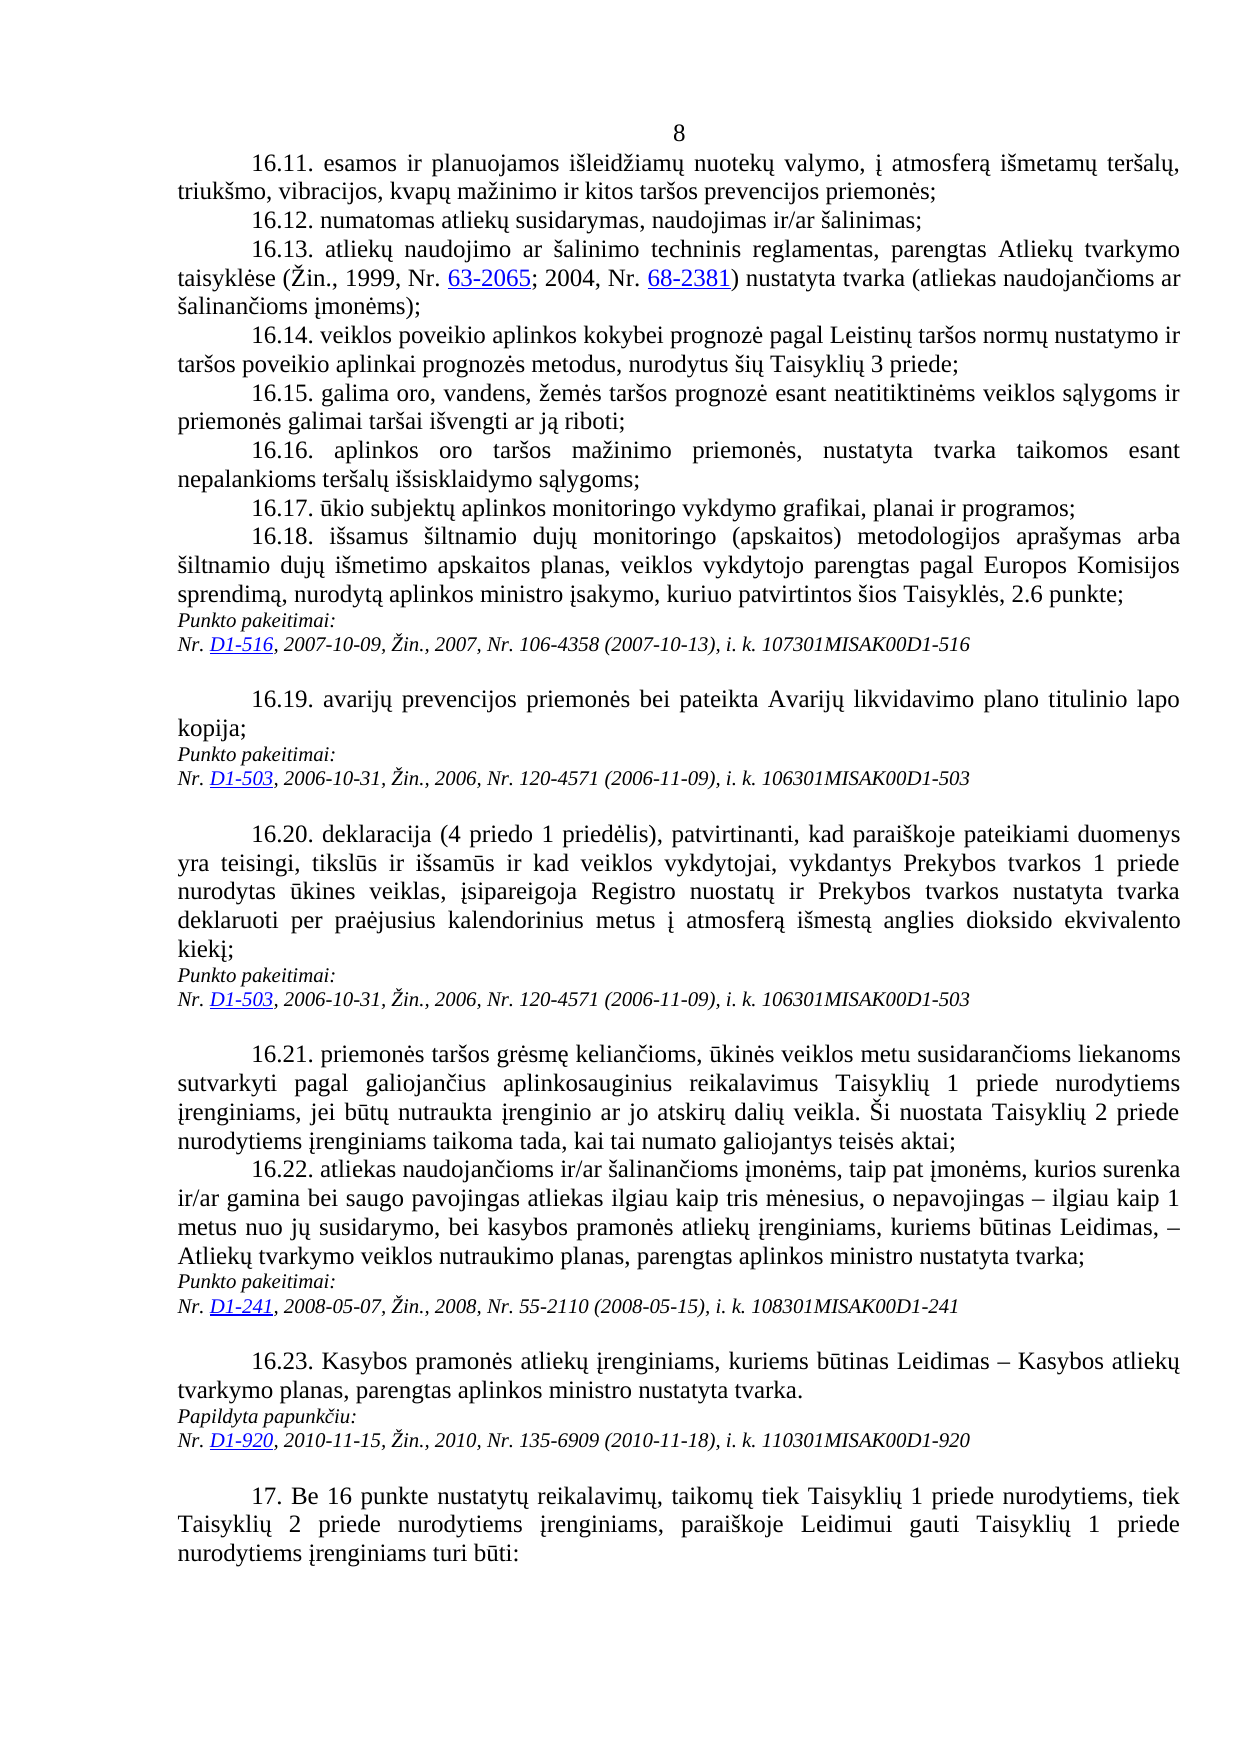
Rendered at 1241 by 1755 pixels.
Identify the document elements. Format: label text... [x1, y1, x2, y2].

text 16.18. išsamus šiltnamio dujų monitoringo (apskaitos) metodologijos aprašymas arba šiltnamio dujų išmetimo apskaitos planas, veiklos vykdytojo parengtas pagal Europos Komisijos sprendimą, nurodytą aplinkos ministro įsakymo, kuriuo patvirtintos šios Taisyklės, 2.6 punkte; [177, 521, 1181, 608]
text Punkto pakeitimai: [177, 742, 1181, 766]
text 17. Be 16 punkte nustatytų reikalavimų, taikomų tiek Taisyklių 1 priede nurodytiems, tiek Taisyklių 2 priede nurodytiems įrenginiams, paraiškoje Leidimui gauti Taisyklių 1 priede nurodytiems įrenginiams turi būti: [177, 1481, 1181, 1567]
text 16.12. numatomas atliekų susidarymas, naudojimas ir/ar šalinimas; [177, 205, 1181, 234]
text 16.11. esamos ir planuojamos išleidžiamų nuotekų valymo, į atmosferą išmetamų teršalų, triukšmo, vibracijos, kvapų mažinimo ir kitos taršos prevencijos priemonės; [177, 148, 1181, 205]
text Punkto pakeitimai: [177, 963, 1181, 987]
text 16.13. atliekų naudojimo ar šalinimo techninis reglamentas, parengtas Atliekų tvarkymo taisyklėse (Žin., 1999, Nr. 63-2065; 2004, Nr. 68-2381) nustatyta tvarka (atliekas naudojančioms ar šalinančioms įmonėms); [177, 234, 1181, 320]
text Nr. D1-503, 2006-10-31, Žin., 2006, Nr. 120-4571 (2006-11-09), i. k. 106301MISAK00D1-503 [177, 766, 1181, 790]
text 16.23. Kasybos pramonės atliekų įrenginiams, kuriems būtinas Leidimas – Kasybos atliekų tvarkymo planas, parengtas aplinkos ministro nustatyta tvarka. [177, 1346, 1181, 1404]
text 16.21. priemonės taršos grėsmę keliančioms, ūkinės veiklos metu susidarančioms liekanoms sutvarkyti pagal galiojančius aplinkosauginius reikalavimus Taisyklių 1 priede nurodytiems įrenginiams, jei būtų nutraukta įrenginio ar jo atskirų dalių veikla. Ši nuostata Taisyklių 2 priede nurodytiems įrenginiams taikoma tada, kai tai numato galiojantys teisės aktai; [177, 1039, 1181, 1154]
text Nr. D1-516, 2007-10-09, Žin., 2007, Nr. 106-4358 (2007-10-13), i. k. 107301MISAK00D1-516 [177, 632, 1181, 656]
text 16.19. avarijų prevencijos priemonės bei pateikta Avarijų likvidavimo plano titulinio lapo kopija; [177, 684, 1181, 742]
text 16.14. veiklos poveikio aplinkos kokybei prognozė pagal Leistinų taršos normų nustatymo ir taršos poveikio aplinkai prognozės metodus, nurodytus šių Taisyklių 3 priede; [177, 320, 1181, 378]
text Punkto pakeitimai: [177, 1269, 1181, 1293]
text 16.20. deklaracija (4 priedo 1 priedėlis), patvirtinanti, kad paraiškoje pateikiami duomenys yra teisingi, tikslūs ir išsamūs ir kad veiklos vykdytojai, vykdantys Prekybos tvarkos 1 priede nurodytas ūkines veiklas, įsipareigoja Registro nuostatų ir Prekybos tvarkos nustatyta tvarka deklaruoti per praėjusius kalendorinius metus į atmosferą išmestą anglies dioksido ekvivalento kiekį; [177, 819, 1181, 963]
text 16.16. aplinkos oro taršos mažinimo priemonės, nustatyta tvarka taikomos esant nepalankioms teršalų išsisklaidymo sąlygoms; [177, 435, 1181, 493]
text Papildyta papunkčiu: [177, 1404, 1181, 1428]
text 16.17. ūkio subjektų aplinkos monitoringo vykdymo grafikai, planai ir programos; [177, 493, 1181, 521]
text Nr. D1-503, 2006-10-31, Žin., 2006, Nr. 120-4571 (2006-11-09), i. k. 106301MISAK00D1-503 [177, 987, 1181, 1011]
text Nr. D1-920, 2010-11-15, Žin., 2010, Nr. 135-6909 (2010-11-18), i. k. 110301MISAK00D1-920 [177, 1428, 1181, 1452]
text 16.15. galima oro, vandens, žemės taršos prognozė esant neatitiktinėms veiklos sąlygoms ir priemonės galimai taršai išvengti ar ją riboti; [177, 378, 1181, 435]
text Punkto pakeitimai: [177, 608, 1181, 632]
text Nr. D1-241, 2008-05-07, Žin., 2008, Nr. 55-2110 (2008-05-15), i. k. 108301MISAK00D1-241 [177, 1293, 1181, 1318]
text 16.22. atliekas naudojančioms ir/ar šalinančioms įmonėms, taip pat įmonėms, kurios surenka ir/ar gamina bei saugo pavojingas atliekas ilgiau kaip tris mėnesius, o nepavojingas – ilgiau kaip 1 metus nuo jų susidarymo, bei kasybos pramonės atliekų įrenginiams, kuriems būtinas Leidimas, – Atliekų tvarkymo veiklos nutraukimo planas, parengtas aplinkos ministro nustatyta tvarka; [177, 1154, 1181, 1269]
